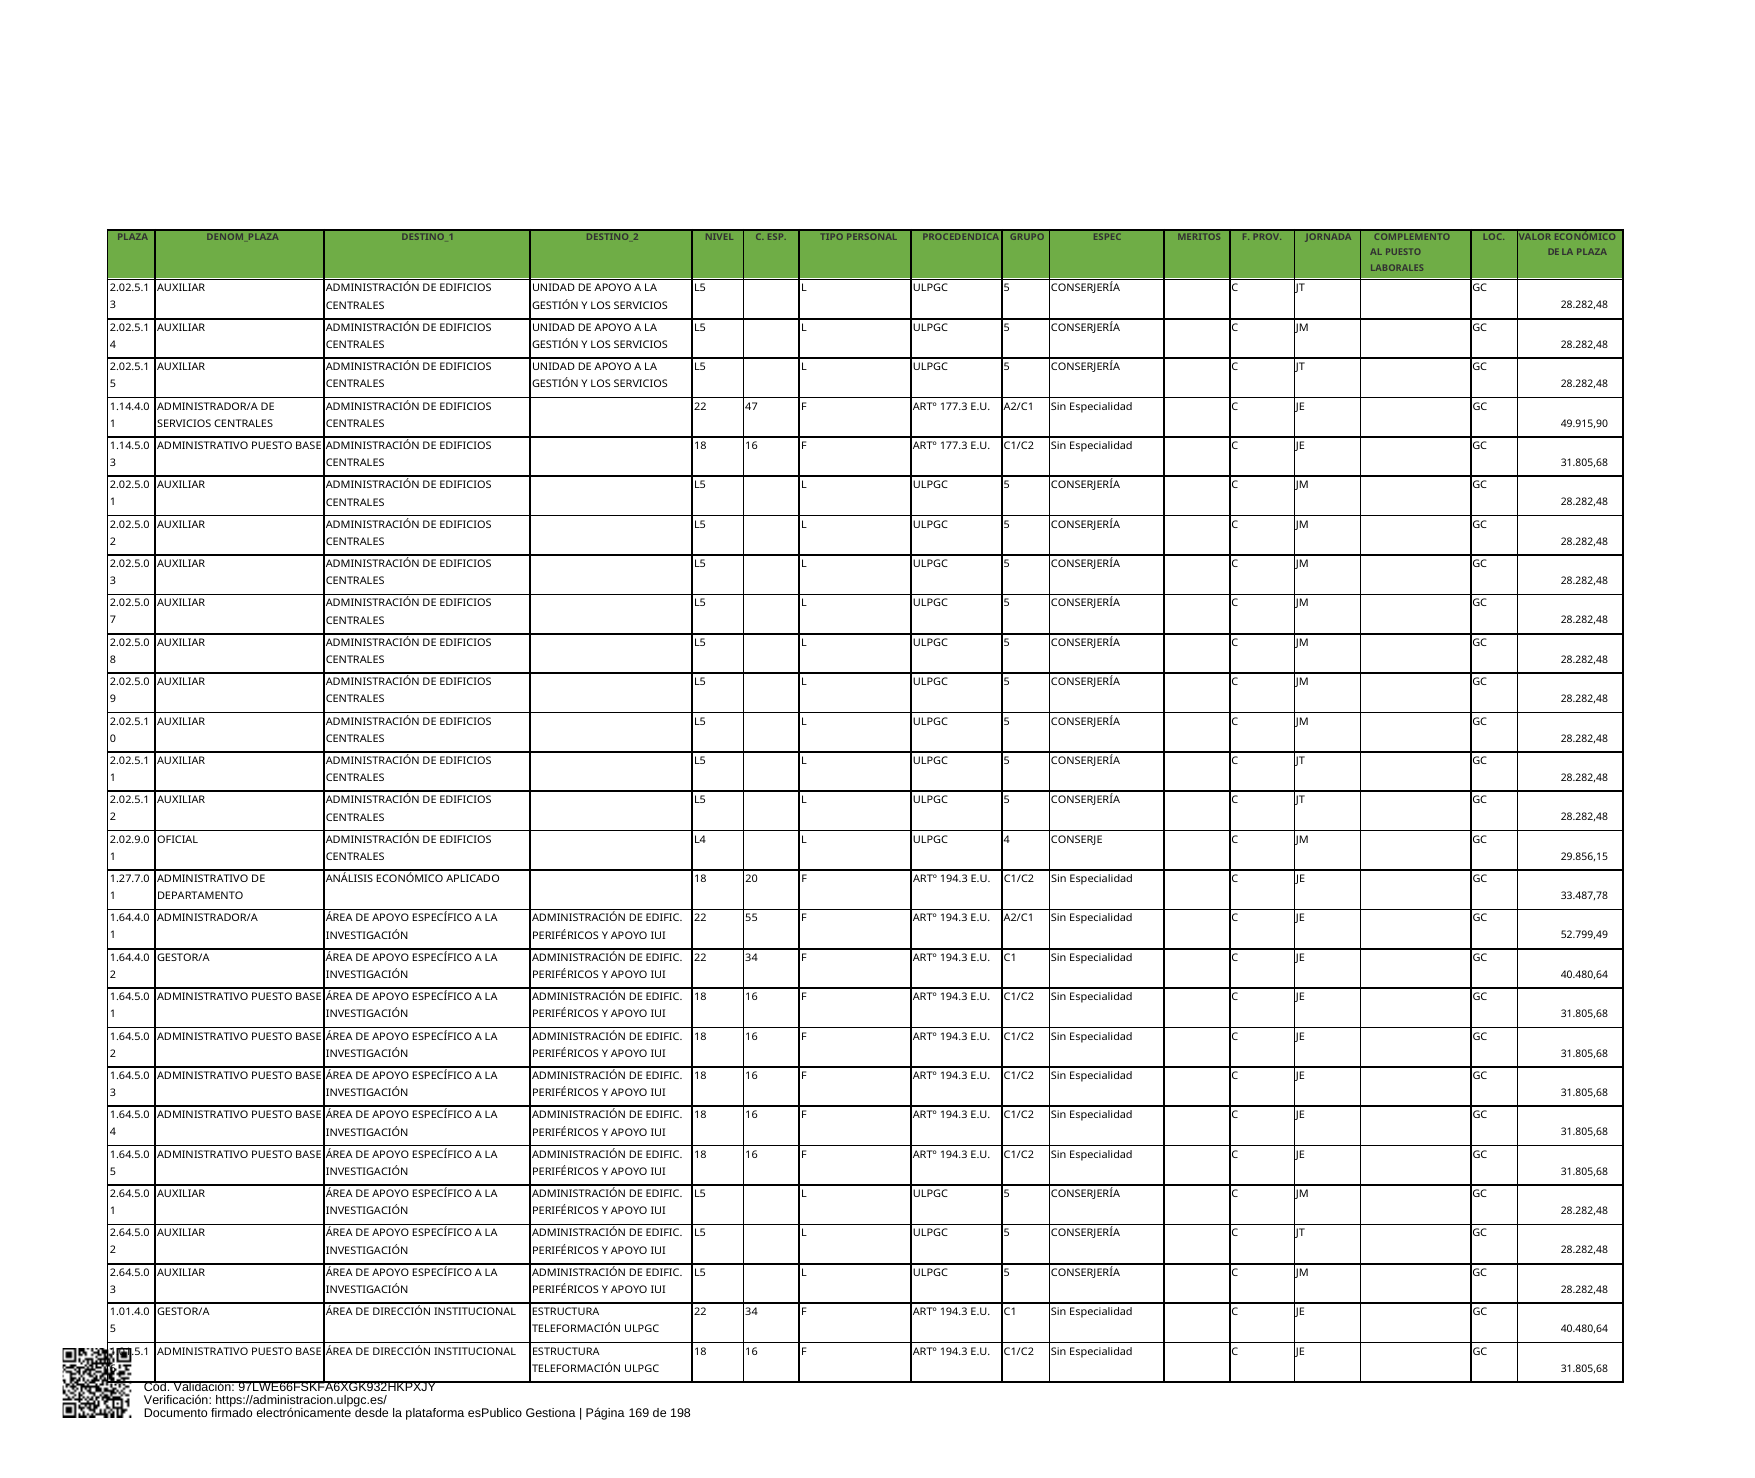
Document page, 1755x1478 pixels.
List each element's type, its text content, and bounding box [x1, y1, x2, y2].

table_cell 1.64.4.0 2 [108, 950, 154, 987]
table_cell JM [1295, 635, 1360, 672]
table_cell CONSERJERÍA [1050, 477, 1163, 515]
table_cell ULPGC [912, 635, 1001, 672]
table_cell AUXILIAR [156, 753, 323, 790]
table_cell [1361, 477, 1470, 515]
table_cell Sin Especialidad [1050, 438, 1163, 475]
table_cell ADMINISTRACIÓN DE EDIFICIOS CENTRALES [325, 753, 529, 790]
table_cell UNIDAD DE APOYO A LA GESTIÓN Y LOS SERVICIOS [531, 359, 691, 397]
table_cell CONSERJERÍA [1050, 320, 1163, 357]
table_cell 20 [744, 871, 798, 908]
table_cell 16 [744, 1107, 798, 1145]
table_cell [1361, 398, 1470, 436]
table_cell 31.805,68 [1518, 1068, 1622, 1105]
table_cell 28.282,48 [1518, 280, 1622, 318]
table_cell C1 [1003, 950, 1049, 987]
table_cell [744, 280, 798, 318]
table_cell C [1231, 1068, 1294, 1105]
table_cell ADMINISTRACIÓN DE EDIFIC. PERIFÉRICOS Y APOYO IUI [531, 1068, 691, 1105]
table_cell [1165, 792, 1229, 830]
table_cell UNIDAD DE APOYO A LA GESTIÓN Y LOS SERVICIOS [531, 280, 691, 318]
table_cell [1361, 1107, 1470, 1145]
table_cell [1165, 1225, 1229, 1263]
table_cell ADMINISTRACIÓN DE EDIFICIOS CENTRALES [325, 595, 529, 633]
table_cell [1361, 989, 1470, 1027]
table_cell 40.480,64 [1518, 950, 1622, 987]
table_cell ARTº 194.3 E.U. [912, 1343, 1001, 1381]
table_cell [744, 556, 798, 593]
table_cell ADMINISTRACIÓN DE EDIFIC. PERIFÉRICOS Y APOYO IUI [531, 1225, 691, 1263]
table_cell C [1231, 674, 1294, 712]
table_cell ÁREA DE APOYO ESPECÍFICO A LA INVESTIGACIÓN [325, 1146, 529, 1184]
table_cell 28.282,48 [1518, 320, 1622, 357]
table_cell ADMINISTRADOR/A [156, 910, 323, 948]
table_cell [1361, 1343, 1470, 1381]
table_cell Sin Especialidad [1050, 950, 1163, 987]
table_header DESTINO_2 [531, 231, 691, 278]
table_cell AUXILIAR [156, 635, 323, 672]
table_cell 28.282,48 [1518, 595, 1622, 633]
table_cell L [800, 674, 910, 712]
table_cell L5 [693, 556, 743, 593]
table_cell ADMINISTRACIÓN DE EDIFIC. PERIFÉRICOS Y APOYO IUI [531, 1107, 691, 1145]
table_cell 31.805,68 [1518, 1028, 1622, 1066]
table_cell 2.02.5.1 1 [108, 753, 154, 790]
table_cell 28.282,48 [1518, 477, 1622, 515]
table_cell 1.64.5.0 3 [108, 1068, 154, 1105]
table_cell 2.02.5.1 5 [108, 359, 154, 397]
table_cell AUXILIAR [156, 280, 323, 318]
table_cell 18 [693, 1146, 743, 1184]
table_cell [1361, 556, 1470, 593]
table_cell UNIDAD DE APOYO A LA GESTIÓN Y LOS SERVICIOS [531, 320, 691, 357]
table_cell 18 [693, 871, 743, 908]
table_header LOC. [1472, 231, 1517, 278]
table_cell CONSERJERÍA [1050, 516, 1163, 554]
table_cell ADMINISTRACIÓN DE EDIFIC. PERIFÉRICOS Y APOYO IUI [531, 950, 691, 987]
table_cell CONSERJERÍA [1050, 359, 1163, 397]
table_cell ADMINISTRACIÓN DE EDIFIC. PERIFÉRICOS Y APOYO IUI [531, 910, 691, 948]
table_cell GC [1472, 1028, 1517, 1066]
table_cell CONSERJERÍA [1050, 1225, 1163, 1263]
table_cell [1361, 438, 1470, 475]
table_cell [1165, 359, 1229, 397]
table_cell L [800, 635, 910, 672]
table_cell C1/C2 [1003, 1028, 1049, 1066]
table_cell C [1231, 910, 1294, 948]
table_header COMPLEMENTO AL PUESTO LABORALES [1361, 231, 1470, 278]
table_cell 31.805,68 [1518, 1343, 1622, 1381]
table_cell A2/C1 [1003, 910, 1049, 948]
table_cell L5 [693, 280, 743, 318]
table_cell [531, 635, 691, 672]
table_cell 18 [693, 1068, 743, 1105]
table_cell ÁREA DE APOYO ESPECÍFICO A LA INVESTIGACIÓN [325, 1186, 529, 1223]
table_cell 31.805,68 [1518, 1107, 1622, 1145]
table_cell [1361, 635, 1470, 672]
table_cell AUXILIAR [156, 1265, 323, 1302]
table_cell ARTº 194.3 E.U. [912, 950, 1001, 987]
table_cell 31.805,68 [1518, 438, 1622, 475]
table_cell CONSERJERÍA [1050, 753, 1163, 790]
table_header PLAZA [108, 231, 154, 278]
table_cell 5 [1003, 516, 1049, 554]
table_cell [1165, 1343, 1229, 1381]
table_cell L [800, 320, 910, 357]
table_cell C1/C2 [1003, 1107, 1049, 1145]
table_cell ÁREA DE APOYO ESPECÍFICO A LA INVESTIGACIÓN [325, 910, 529, 948]
table_cell ULPGC [912, 1265, 1001, 1302]
table_cell ARTº 194.3 E.U. [912, 1028, 1001, 1066]
table_cell ÁREA DE APOYO ESPECÍFICO A LA INVESTIGACIÓN [325, 950, 529, 987]
table_cell [1361, 831, 1470, 869]
table_cell [1361, 595, 1470, 633]
table_cell AUXILIAR [156, 713, 323, 751]
table_cell C [1231, 359, 1294, 397]
table_cell Sin Especialidad [1050, 1028, 1163, 1066]
table_cell ESTRUCTURA TELEFORMACIÓN ULPGC [531, 1343, 691, 1379]
table_header TIPO PERSONAL [800, 231, 910, 278]
table_cell [744, 713, 798, 751]
table_cell L5 [693, 516, 743, 554]
table_cell JM [1295, 595, 1360, 633]
table_cell [1165, 635, 1229, 672]
table_cell 5 [1003, 280, 1049, 318]
table_cell [531, 674, 691, 712]
table_cell [1165, 280, 1229, 318]
table_cell 28.282,48 [1518, 1186, 1622, 1223]
table_cell CONSERJERÍA [1050, 1265, 1163, 1302]
table_cell JM [1295, 556, 1360, 593]
table_cell JE [1295, 910, 1360, 948]
table_cell C [1231, 753, 1294, 790]
table_cell ADMINISTRATIVO PUESTO BASE [156, 989, 323, 1027]
table_cell 2.02.5.1 2 [108, 792, 154, 830]
table_cell [744, 753, 798, 790]
table_cell ULPGC [912, 556, 1001, 593]
table_cell ULPGC [912, 674, 1001, 712]
table_cell F [800, 950, 910, 987]
table_cell GC [1472, 1146, 1517, 1184]
table_cell CONSERJERÍA [1050, 280, 1163, 318]
table_cell JE [1295, 989, 1360, 1027]
table_cell ADMINISTRATIVO PUESTO BASE [156, 1028, 323, 1066]
table_cell [1361, 910, 1470, 948]
table_cell ADMINISTRACIÓN DE EDIFICIOS CENTRALES [325, 359, 529, 397]
table_cell ULPGC [912, 595, 1001, 633]
table_cell ADMINISTRADOR/A DE SERVICIOS CENTRALES [156, 398, 323, 436]
table_cell 5 [1003, 1225, 1049, 1263]
table_cell 2.02.5.1 4 [108, 320, 154, 357]
table_cell GC [1472, 871, 1517, 908]
table_cell GESTOR/A [156, 950, 323, 987]
table_cell ADMINISTRACIÓN DE EDIFICIOS CENTRALES [325, 438, 529, 475]
table_cell F [800, 871, 910, 908]
table_cell [1361, 1146, 1470, 1184]
table_cell [1361, 1225, 1470, 1263]
table_cell ADMINISTRATIVO PUESTO BASE [156, 1146, 323, 1184]
table_cell L5 [693, 477, 743, 515]
table_cell C1/C2 [1003, 1146, 1049, 1184]
table_cell L [800, 280, 910, 318]
table_cell 47 [744, 398, 798, 436]
table_cell [744, 674, 798, 712]
table_cell L5 [693, 635, 743, 672]
table_cell 2.02.5.0 9 [108, 674, 154, 712]
table_cell C [1231, 438, 1294, 475]
table_cell GC [1472, 1225, 1517, 1263]
table_cell [1361, 280, 1470, 318]
table_cell [744, 792, 798, 830]
table_cell C1 [1003, 1304, 1049, 1342]
table_cell 16 [744, 438, 798, 475]
table_cell AUXILIAR [156, 1186, 323, 1223]
table_cell 5 [1003, 477, 1049, 515]
table_cell 22 [693, 950, 743, 987]
table_cell 1.27.7.0 1 [108, 871, 154, 908]
table_cell 22 [693, 398, 743, 436]
table_cell 5 [1003, 713, 1049, 751]
table_cell [531, 753, 691, 790]
table_cell Sin Especialidad [1050, 989, 1163, 1027]
table_cell C1/C2 [1003, 1343, 1049, 1381]
table_cell C [1231, 713, 1294, 751]
table_cell [1165, 950, 1229, 987]
table_cell 1.64.4.0 1 [108, 910, 154, 948]
table_cell 28.282,48 [1518, 1225, 1622, 1263]
table_cell 22 [693, 910, 743, 948]
table_cell 31.805,68 [1518, 1146, 1622, 1184]
table_cell C [1231, 1225, 1294, 1263]
table_cell F [800, 1028, 910, 1066]
table_cell [1361, 871, 1470, 908]
table_cell ADMINISTRACIÓN DE EDIFICIOS CENTRALES [325, 831, 529, 869]
table_cell ADMINISTRACIÓN DE EDIFIC. PERIFÉRICOS Y APOYO IUI [531, 1265, 691, 1302]
table_header F. PROV. [1231, 231, 1294, 278]
table_cell 18 [693, 438, 743, 475]
table_cell GESTOR/A [156, 1304, 323, 1342]
table_cell [1165, 398, 1229, 436]
table_cell [744, 1265, 798, 1302]
table_cell 5 [1003, 792, 1049, 830]
table_cell [531, 477, 691, 515]
table_cell [531, 871, 691, 908]
table_cell C [1231, 950, 1294, 987]
table_cell ADMINISTRACIÓN DE EDIFICIOS CENTRALES [325, 398, 529, 436]
table_cell JT [1295, 792, 1360, 830]
table_cell C [1231, 1265, 1294, 1302]
table_cell 1.64.5.0 4 [108, 1107, 154, 1145]
table_cell 18 [693, 1107, 743, 1145]
table_cell AUXILIAR [156, 359, 323, 397]
table_cell 34 [744, 1304, 798, 1342]
table_header C. ESP. [744, 231, 798, 278]
table_cell CONSERJERÍA [1050, 595, 1163, 633]
table_cell Sin Especialidad [1050, 1107, 1163, 1145]
table_cell C [1231, 635, 1294, 672]
table_cell 16 [744, 1028, 798, 1066]
table_cell AUXILIAR [156, 516, 323, 554]
table_cell 2.02.5.0 2 [108, 516, 154, 554]
table_cell CONSERJERÍA [1050, 713, 1163, 751]
table_cell L [800, 1186, 910, 1223]
table_cell JT [1295, 280, 1360, 318]
table_cell GC [1472, 556, 1517, 593]
table_cell JM [1295, 713, 1360, 751]
table_cell AUXILIAR [156, 1225, 323, 1263]
table_cell C [1231, 989, 1294, 1027]
table_cell 28.282,48 [1518, 674, 1622, 712]
table_cell JT [1295, 753, 1360, 790]
table_cell C [1231, 1186, 1294, 1223]
table_cell ÁREA DE DIRECCIÓN INSTITUCIONAL [325, 1304, 529, 1342]
table_cell [1165, 516, 1229, 554]
table_cell L5 [693, 595, 743, 633]
table_cell ADMINISTRACIÓN DE EDIFICIOS CENTRALES [325, 556, 529, 593]
table_cell [1165, 556, 1229, 593]
table_cell [1361, 713, 1470, 751]
table_cell [1165, 477, 1229, 515]
table_cell JM [1295, 516, 1360, 554]
table_cell ULPGC [912, 831, 1001, 869]
table_cell JM [1295, 477, 1360, 515]
table_cell L [800, 556, 910, 593]
table_cell GC [1472, 910, 1517, 948]
table_cell ANÁLISIS ECONÓMICO APLICADO [325, 871, 529, 908]
table_cell C [1231, 556, 1294, 593]
table_cell OFICIAL [156, 831, 323, 869]
table_cell ESTRUCTURA TELEFORMACIÓN ULPGC [531, 1304, 691, 1342]
table_cell ARTº 194.3 E.U. [912, 1146, 1001, 1184]
table_cell [744, 516, 798, 554]
table_cell F [800, 438, 910, 475]
table_cell [531, 595, 691, 633]
table_cell L [800, 831, 910, 869]
table_cell ADMINISTRATIVO PUESTO BASE [156, 1343, 323, 1379]
table_cell GC [1472, 831, 1517, 869]
table_cell ÁREA DE APOYO ESPECÍFICO A LA INVESTIGACIÓN [325, 1028, 529, 1066]
table_cell JE [1295, 1107, 1360, 1145]
table_header NIVEL [693, 231, 743, 278]
table_cell ÁREA DE DIRECCIÓN INSTITUCIONAL [325, 1343, 529, 1379]
table_cell [1165, 910, 1229, 948]
table_cell [1165, 320, 1229, 357]
table_cell 34 [744, 950, 798, 987]
table_cell AUXILIAR [156, 320, 323, 357]
table_cell GC [1472, 753, 1517, 790]
table_cell F [800, 1107, 910, 1145]
table_cell [1165, 1265, 1229, 1302]
table_cell ADMINISTRACIÓN DE EDIFIC. PERIFÉRICOS Y APOYO IUI [531, 1028, 691, 1066]
table_cell [1361, 1068, 1470, 1105]
table_cell JE [1295, 1343, 1360, 1381]
table_cell 2.64.5.0 3 [108, 1265, 154, 1302]
table_cell L5 [693, 713, 743, 751]
table_cell 16 [744, 1146, 798, 1184]
table_cell 22 [693, 1304, 743, 1342]
table_cell GC [1472, 1265, 1517, 1302]
table_cell [1361, 1186, 1470, 1223]
table_cell [1165, 1304, 1229, 1342]
table_cell JT [1295, 1225, 1360, 1263]
table_cell GC [1472, 1068, 1517, 1105]
table_cell JE [1295, 1068, 1360, 1105]
table_cell 1.01.5.1 6 [108, 1343, 154, 1381]
table_header VALOR ECONÓMICO DE LA PLAZA [1518, 231, 1622, 278]
table_header DESTINO_1 [325, 231, 529, 278]
table_cell ADMINISTRACIÓN DE EDIFICIOS CENTRALES [325, 792, 529, 830]
table_cell 1.64.5.0 1 [108, 989, 154, 1027]
table_cell 28.282,48 [1518, 713, 1622, 751]
table_cell L5 [693, 320, 743, 357]
table_cell C1/C2 [1003, 1068, 1049, 1105]
table_cell C [1231, 1343, 1294, 1381]
table_cell ULPGC [912, 1225, 1001, 1263]
table_cell Sin Especialidad [1050, 1146, 1163, 1184]
table_cell JE [1295, 1304, 1360, 1342]
table_cell GC [1472, 713, 1517, 751]
table_cell [744, 1186, 798, 1223]
table_cell JM [1295, 1186, 1360, 1223]
table_cell ÁREA DE APOYO ESPECÍFICO A LA INVESTIGACIÓN [325, 1265, 529, 1302]
table_cell 1.01.4.0 5 [108, 1304, 154, 1342]
table_cell ARTº 194.3 E.U. [912, 1068, 1001, 1105]
table_cell F [800, 1304, 910, 1342]
table_cell [1165, 1107, 1229, 1145]
table_cell [531, 831, 691, 869]
table_cell 28.282,48 [1518, 556, 1622, 593]
table_cell [531, 713, 691, 751]
table_cell L5 [693, 674, 743, 712]
table_cell GC [1472, 1186, 1517, 1223]
table_cell ARTº 194.3 E.U. [912, 1304, 1001, 1342]
table_cell JE [1295, 398, 1360, 436]
table_cell ADMINISTRATIVO PUESTO BASE [156, 1107, 323, 1145]
table_cell AUXILIAR [156, 674, 323, 712]
table_cell ÁREA DE APOYO ESPECÍFICO A LA INVESTIGACIÓN [325, 989, 529, 1027]
table_cell 5 [1003, 595, 1049, 633]
table_cell Sin Especialidad [1050, 1304, 1163, 1342]
table_cell ADMINISTRACIÓN DE EDIFICIOS CENTRALES [325, 320, 529, 357]
table_cell GC [1472, 1304, 1517, 1342]
table_cell L5 [693, 1186, 743, 1223]
table_cell GC [1472, 595, 1517, 633]
table_cell 33.487,78 [1518, 871, 1622, 908]
table_cell L5 [693, 1265, 743, 1302]
table_cell L5 [693, 1225, 743, 1263]
table_cell 18 [693, 1028, 743, 1066]
table_cell CONSERJERÍA [1050, 635, 1163, 672]
table_cell Sin Especialidad [1050, 398, 1163, 436]
table_cell [1361, 950, 1470, 987]
table_cell 1.14.4.0 1 [108, 398, 154, 436]
table_cell 52.799,49 [1518, 910, 1622, 948]
table_cell [744, 595, 798, 633]
table_cell L4 [693, 831, 743, 869]
table_cell 2.02.5.0 7 [108, 595, 154, 633]
table_cell C [1231, 595, 1294, 633]
table_cell GC [1472, 635, 1517, 672]
table_cell F [800, 1146, 910, 1184]
table_cell [531, 398, 691, 436]
table_cell [1361, 1304, 1470, 1342]
table_cell CONSERJERÍA [1050, 1186, 1163, 1223]
table_cell C [1231, 320, 1294, 357]
table_cell GC [1472, 398, 1517, 436]
table_cell [1361, 1028, 1470, 1066]
table_cell [1165, 1028, 1229, 1066]
table_cell [531, 438, 691, 475]
table_cell F [800, 1343, 910, 1381]
table_cell [744, 359, 798, 397]
table_cell [1165, 753, 1229, 790]
table_cell [1165, 674, 1229, 712]
table_cell [1361, 674, 1470, 712]
table_cell C [1231, 477, 1294, 515]
table_cell 16 [744, 989, 798, 1027]
table_cell 1.64.5.0 5 [108, 1146, 154, 1184]
table_cell 2.02.5.1 3 [108, 280, 154, 318]
table_cell C [1231, 871, 1294, 908]
table_cell JT [1295, 359, 1360, 397]
table_cell C [1231, 792, 1294, 830]
table_cell GC [1472, 320, 1517, 357]
table_cell 55 [744, 910, 798, 948]
table_header MERITOS [1165, 231, 1229, 278]
table_cell C [1231, 398, 1294, 436]
table_cell L [800, 595, 910, 633]
table_cell GC [1472, 438, 1517, 475]
table_cell JM [1295, 831, 1360, 869]
table_cell L [800, 1265, 910, 1302]
table_cell C1/C2 [1003, 989, 1049, 1027]
table_cell AUXILIAR [156, 556, 323, 593]
table_cell C [1231, 1107, 1294, 1145]
table_cell Sin Especialidad [1050, 871, 1163, 908]
table_cell CONSERJERÍA [1050, 556, 1163, 593]
table_header DENOM_PLAZA [156, 231, 323, 278]
table_cell GC [1472, 1343, 1517, 1381]
table_cell GC [1472, 1107, 1517, 1145]
table_cell F [800, 989, 910, 1027]
table_cell F [800, 1068, 910, 1105]
table_cell 28.282,48 [1518, 516, 1622, 554]
table_cell ADMINISTRACIÓN DE EDIFIC. PERIFÉRICOS Y APOYO IUI [531, 989, 691, 1027]
table_cell 2.02.5.0 1 [108, 477, 154, 515]
table_cell ULPGC [912, 280, 1001, 318]
table_cell Sin Especialidad [1050, 1343, 1163, 1381]
table_cell ARTº 177.3 E.U. [912, 398, 1001, 436]
table_cell 5 [1003, 359, 1049, 397]
table_cell JE [1295, 950, 1360, 987]
table_cell ULPGC [912, 753, 1001, 790]
table_cell C [1231, 831, 1294, 869]
table_cell 2.02.5.0 8 [108, 635, 154, 672]
table_cell [1165, 438, 1229, 475]
table_cell ULPGC [912, 359, 1001, 397]
table_cell ULPGC [912, 792, 1001, 830]
table_cell AUXILIAR [156, 792, 323, 830]
table_cell ULPGC [912, 320, 1001, 357]
table_cell 2.02.9.0 1 [108, 831, 154, 869]
table_cell ARTº 194.3 E.U. [912, 989, 1001, 1027]
table_cell GC [1472, 792, 1517, 830]
table_cell ADMINISTRACIÓN DE EDIFIC. PERIFÉRICOS Y APOYO IUI [531, 1186, 691, 1223]
table_cell 2.64.5.0 1 [108, 1186, 154, 1223]
table_cell [1165, 1146, 1229, 1184]
table_cell AUXILIAR [156, 595, 323, 633]
table_cell ADMINISTRATIVO PUESTO BASE [156, 1068, 323, 1105]
table_cell ADMINISTRACIÓN DE EDIFIC. PERIFÉRICOS Y APOYO IUI [531, 1146, 691, 1184]
table_cell [744, 477, 798, 515]
table_cell L [800, 1225, 910, 1263]
table_cell ARTº 194.3 E.U. [912, 871, 1001, 908]
table_cell C [1231, 1028, 1294, 1066]
table_cell L5 [693, 753, 743, 790]
table_cell ULPGC [912, 1186, 1001, 1223]
table_cell [531, 556, 691, 593]
table_cell 40.480,64 [1518, 1304, 1622, 1342]
table_cell 2.64.5.0 2 [108, 1225, 154, 1263]
table_cell [531, 792, 691, 830]
table_cell L [800, 713, 910, 751]
table_cell 28.282,48 [1518, 792, 1622, 830]
table_cell [1361, 1265, 1470, 1302]
table_cell GC [1472, 280, 1517, 318]
table_cell L5 [693, 792, 743, 830]
table_cell GC [1472, 989, 1517, 1027]
table_cell 5 [1003, 320, 1049, 357]
table_cell ULPGC [912, 477, 1001, 515]
table_cell 28.282,48 [1518, 753, 1622, 790]
table_cell A2/C1 [1003, 398, 1049, 436]
table_cell 2.02.5.1 0 [108, 713, 154, 751]
table_cell ARTº 194.3 E.U. [912, 1107, 1001, 1145]
table_cell C [1231, 516, 1294, 554]
table_cell [1361, 359, 1470, 397]
table_cell JM [1295, 1265, 1360, 1302]
table_cell L [800, 792, 910, 830]
table_cell 28.282,48 [1518, 1265, 1622, 1302]
table_cell ADMINISTRATIVO PUESTO BASE [156, 438, 323, 475]
table_cell 18 [693, 989, 743, 1027]
table_cell [1361, 792, 1470, 830]
table_cell F [800, 398, 910, 436]
table_cell C [1231, 1146, 1294, 1184]
table_cell ADMINISTRATIVO DE DEPARTAMENTO [156, 871, 323, 908]
table_cell ÁREA DE APOYO ESPECÍFICO A LA INVESTIGACIÓN [325, 1068, 529, 1105]
table_cell ARTº 177.3 E.U. [912, 438, 1001, 475]
table_cell C1/C2 [1003, 438, 1049, 475]
table_cell 4 [1003, 831, 1049, 869]
table_cell 5 [1003, 674, 1049, 712]
table_cell [1361, 753, 1470, 790]
table_cell 28.282,48 [1518, 635, 1622, 672]
table_cell 16 [744, 1343, 798, 1381]
table_cell [744, 831, 798, 869]
table_cell JE [1295, 438, 1360, 475]
table_cell 2.02.5.0 3 [108, 556, 154, 593]
table_cell [1165, 1068, 1229, 1105]
table_cell ADMINISTRACIÓN DE EDIFICIOS CENTRALES [325, 477, 529, 515]
table_header ESPEC [1050, 231, 1163, 278]
table_cell L [800, 753, 910, 790]
table_cell L5 [693, 359, 743, 397]
table_cell ADMINISTRACIÓN DE EDIFICIOS CENTRALES [325, 516, 529, 554]
table_cell ADMINISTRACIÓN DE EDIFICIOS CENTRALES [325, 713, 529, 751]
table_cell JE [1295, 1146, 1360, 1184]
table_cell 49.915,90 [1518, 398, 1622, 436]
table_cell L [800, 359, 910, 397]
table_cell C [1231, 1304, 1294, 1342]
table_cell [1165, 713, 1229, 751]
table_cell 5 [1003, 1186, 1049, 1223]
table_cell [1165, 871, 1229, 908]
table_cell [1165, 595, 1229, 633]
table_cell [1165, 989, 1229, 1027]
table_cell 16 [744, 1068, 798, 1105]
table_cell ÁREA DE APOYO ESPECÍFICO A LA INVESTIGACIÓN [325, 1107, 529, 1145]
table_cell ADMINISTRACIÓN DE EDIFICIOS CENTRALES [325, 635, 529, 672]
table_cell 5 [1003, 753, 1049, 790]
table_cell C1/C2 [1003, 871, 1049, 908]
table_cell GC [1472, 516, 1517, 554]
table_cell [1165, 1186, 1229, 1223]
table_cell L [800, 477, 910, 515]
table_cell 1.64.5.0 2 [108, 1028, 154, 1066]
table_cell JE [1295, 1028, 1360, 1066]
table_header GRUPO [1003, 231, 1049, 278]
table_cell 28.282,48 [1518, 359, 1622, 397]
table_cell JM [1295, 674, 1360, 712]
table_cell JM [1295, 320, 1360, 357]
table_cell ÁREA DE APOYO ESPECÍFICO A LA INVESTIGACIÓN [325, 1225, 529, 1263]
table_cell 5 [1003, 556, 1049, 593]
table_cell [744, 320, 798, 357]
table_cell 5 [1003, 1265, 1049, 1302]
table_cell L [800, 516, 910, 554]
table_cell ADMINISTRACIÓN DE EDIFICIOS CENTRALES [325, 674, 529, 712]
table_cell [531, 516, 691, 554]
table_cell 29.856,15 [1518, 831, 1622, 869]
table_cell 5 [1003, 635, 1049, 672]
table_cell GC [1472, 950, 1517, 987]
table_cell Sin Especialidad [1050, 910, 1163, 948]
table_cell C [1231, 280, 1294, 318]
table_cell Sin Especialidad [1050, 1068, 1163, 1105]
table_cell CONSERJERÍA [1050, 792, 1163, 830]
table_cell [1165, 831, 1229, 869]
table_header JORNADA [1295, 231, 1360, 278]
table_cell [744, 1225, 798, 1263]
table_cell 1.14.5.0 3 [108, 438, 154, 475]
table_cell [744, 635, 798, 672]
table_cell GC [1472, 477, 1517, 515]
table_cell ULPGC [912, 713, 1001, 751]
table_header PROCEDENDICA [912, 231, 1001, 278]
table_cell ARTº 194.3 E.U. [912, 910, 1001, 948]
table_cell GC [1472, 674, 1517, 712]
table_cell JE [1295, 871, 1360, 908]
table_cell AUXILIAR [156, 477, 323, 515]
table_cell CONSERJE [1050, 831, 1163, 869]
table_cell ULPGC [912, 516, 1001, 554]
table_cell [1361, 516, 1470, 554]
table_cell 18 [693, 1343, 743, 1381]
table_cell ADMINISTRACIÓN DE EDIFICIOS CENTRALES [325, 280, 529, 318]
table_cell F [800, 910, 910, 948]
table_cell [1361, 320, 1470, 357]
table_cell CONSERJERÍA [1050, 674, 1163, 712]
table_cell GC [1472, 359, 1517, 397]
table_cell 31.805,68 [1518, 989, 1622, 1027]
